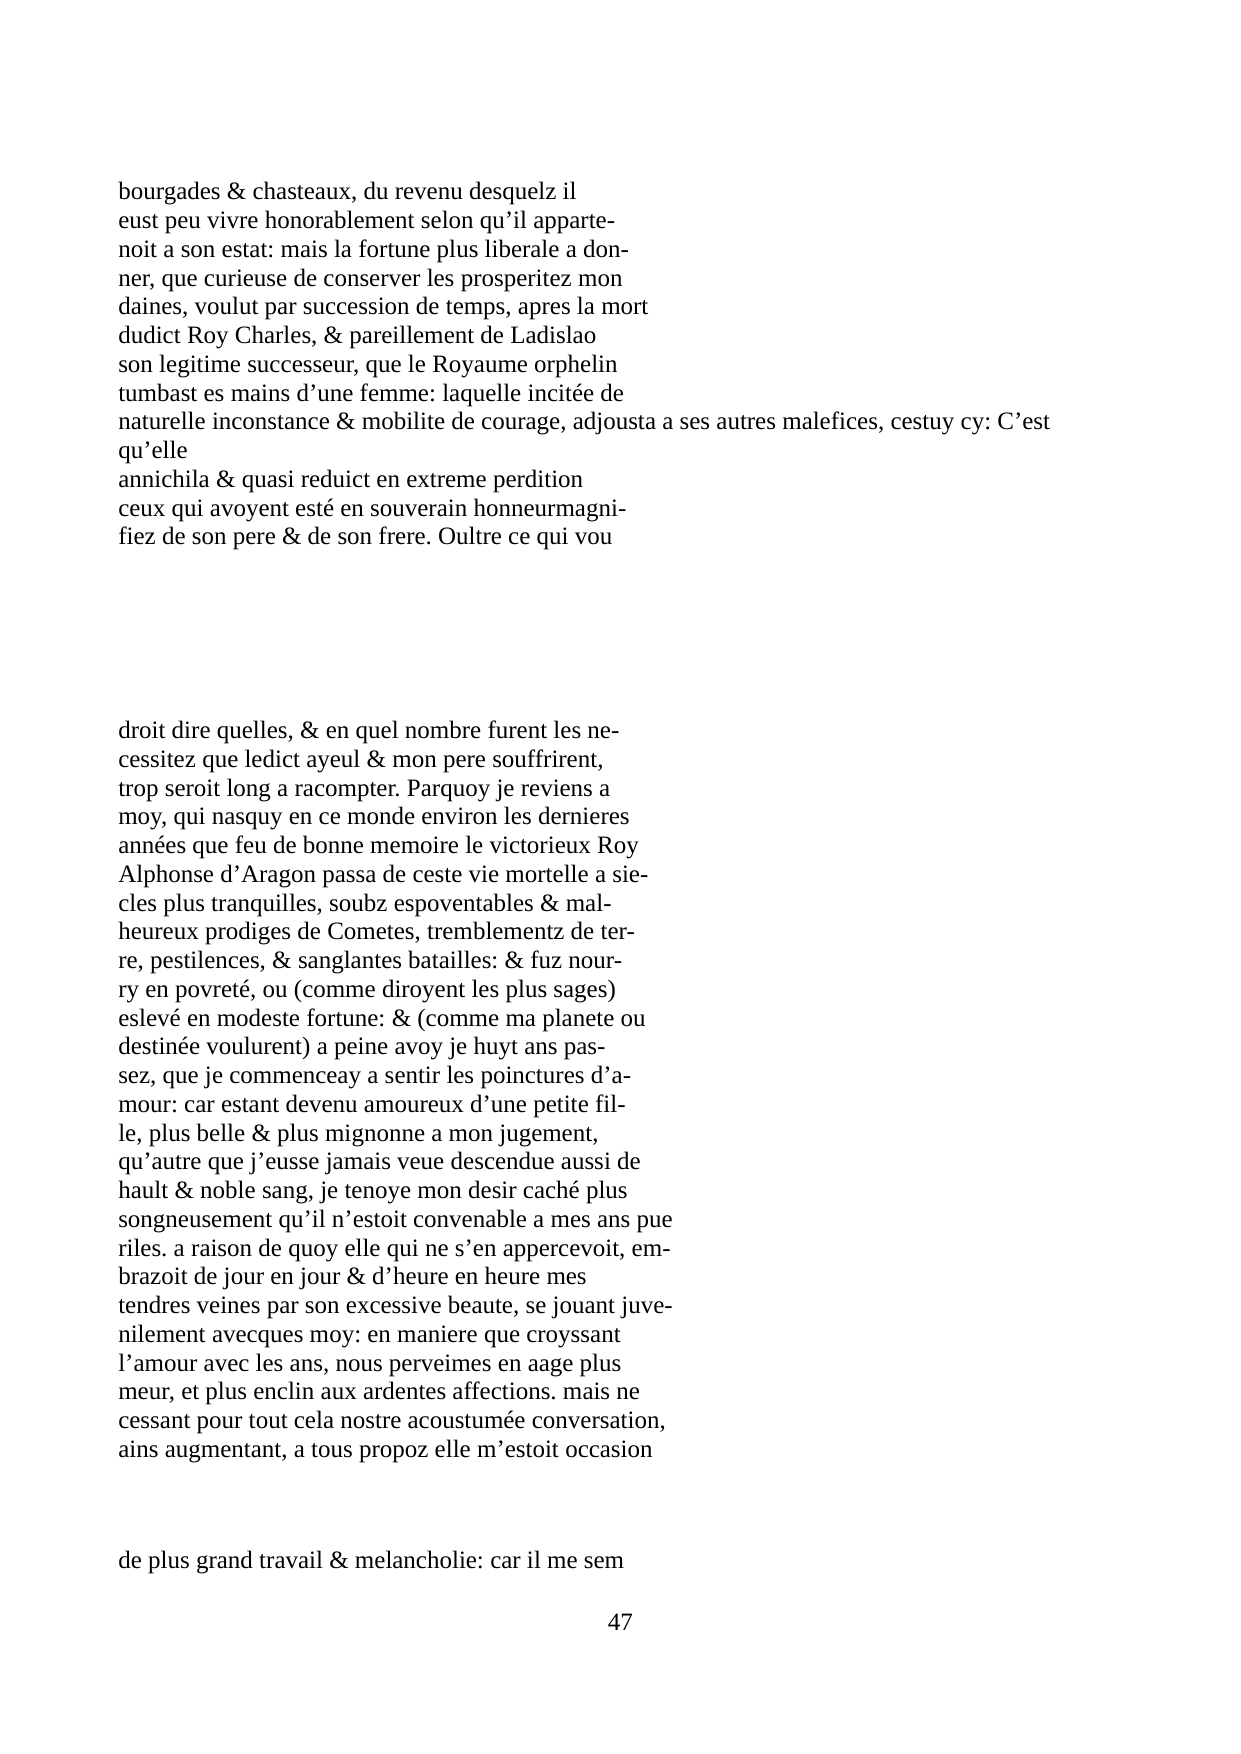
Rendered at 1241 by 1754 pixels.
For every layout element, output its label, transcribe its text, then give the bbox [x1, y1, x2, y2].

text droit dire quelles, & en quel nombre furent les ne- cessitez que ledict ayeul & mon pere souffrirent, trop seroit long a racompter. Parquoy je reviens a moy, qui nasquy en ce monde environ les dernieres années que feu de bonne memoire le victorieux Roy Alphonse d’Aragon passa de ceste vie mortelle a sie- cles plus tranquilles, soubz espoventables & mal- heureux prodiges de Cometes, tremblementz de ter- re, pestilences, & sanglantes batailles: & fuz nour- ry en povreté, ou (comme diroyent les plus sages) eslevé en modeste fortune: & (comme ma planete ou destinée voulurent) a peine avoy je huyt ans pas- sez, que je commenceay a sentir les poinctures d’a- mour: car estant devenu amoureux d’une petite fil- le, plus belle & plus mignonne a mon jugement, qu’autre que j’eusse jamais veue descendue aussi de hault & noble sang, je tenoye mon desir caché plus songneusement qu’il n’estoit convenable a mes ans pue riles. a raison de quoy elle qui ne s’en appercevoit, em- brazoit de jour en jour & d’heure en heure mes tendres veines par son excessive beaute, se jouant juve- nilement avecques moy: en maniere que croyssant l’amour avec les ans, nous perveimes en aage plus meur, et plus enclin aux ardentes affections. mais ne cessant pour tout cela nostre acoustumée conversation, ains augmentant, a tous propoz elle m’estoit occasion [118, 259, 1122, 1035]
text de plus grand travail & melancholie: car il me sem bloit que l’amytie, la benivolence, & la tresgrande affection qu’elle me portoit, ne tendoient a la fin que j’eusse bien desirée. Et cognoissant que j’avoye quel- que chose dans le cueur qu’il ne m’estoit besoing monstrer exterieurement, n’ayant encores la har- diesse de me descouvrir a elle en aucune maniere, pour ne perdre en un moment tout ce qu’il me sem bloit avoir acquis en plusieurs années par industri- eux labeur, j’entray en une si forte douleur & ve- hemente melancholie, que j’en perdy repoz & re- pas: dont je sembloye mieux umbre de mort, que vi- ve creature. duquel changement elle me demanda plusieurs fois la cause: mais pour response je ne luy rendoye qu’un ardant souspir. Et combien que de- dans le petit lict de ma chambrette je proposasse en mon entendement plusieurs choses pour luy faire entendre, neantmoins quand j’estoye en sa presence, incontinent je pallissoye, trembloye, & devenoye muet, de sorte que je donnay (paraventure) occasion de souspeconner a plusieurs qui veoyent mes conte- nances. Mais elle qui ne s’en appercevoit jamais (ou pour sa nayve bonté, ou pour estre de cueur si froid qu’elle n’y pouvoit recevoir l’amour, ou peult estre, & qui est le plus croyable, pour estre si sage, que mieux que moy le scavoit dissimuler en gestes [118, 1089, 1122, 1549]
